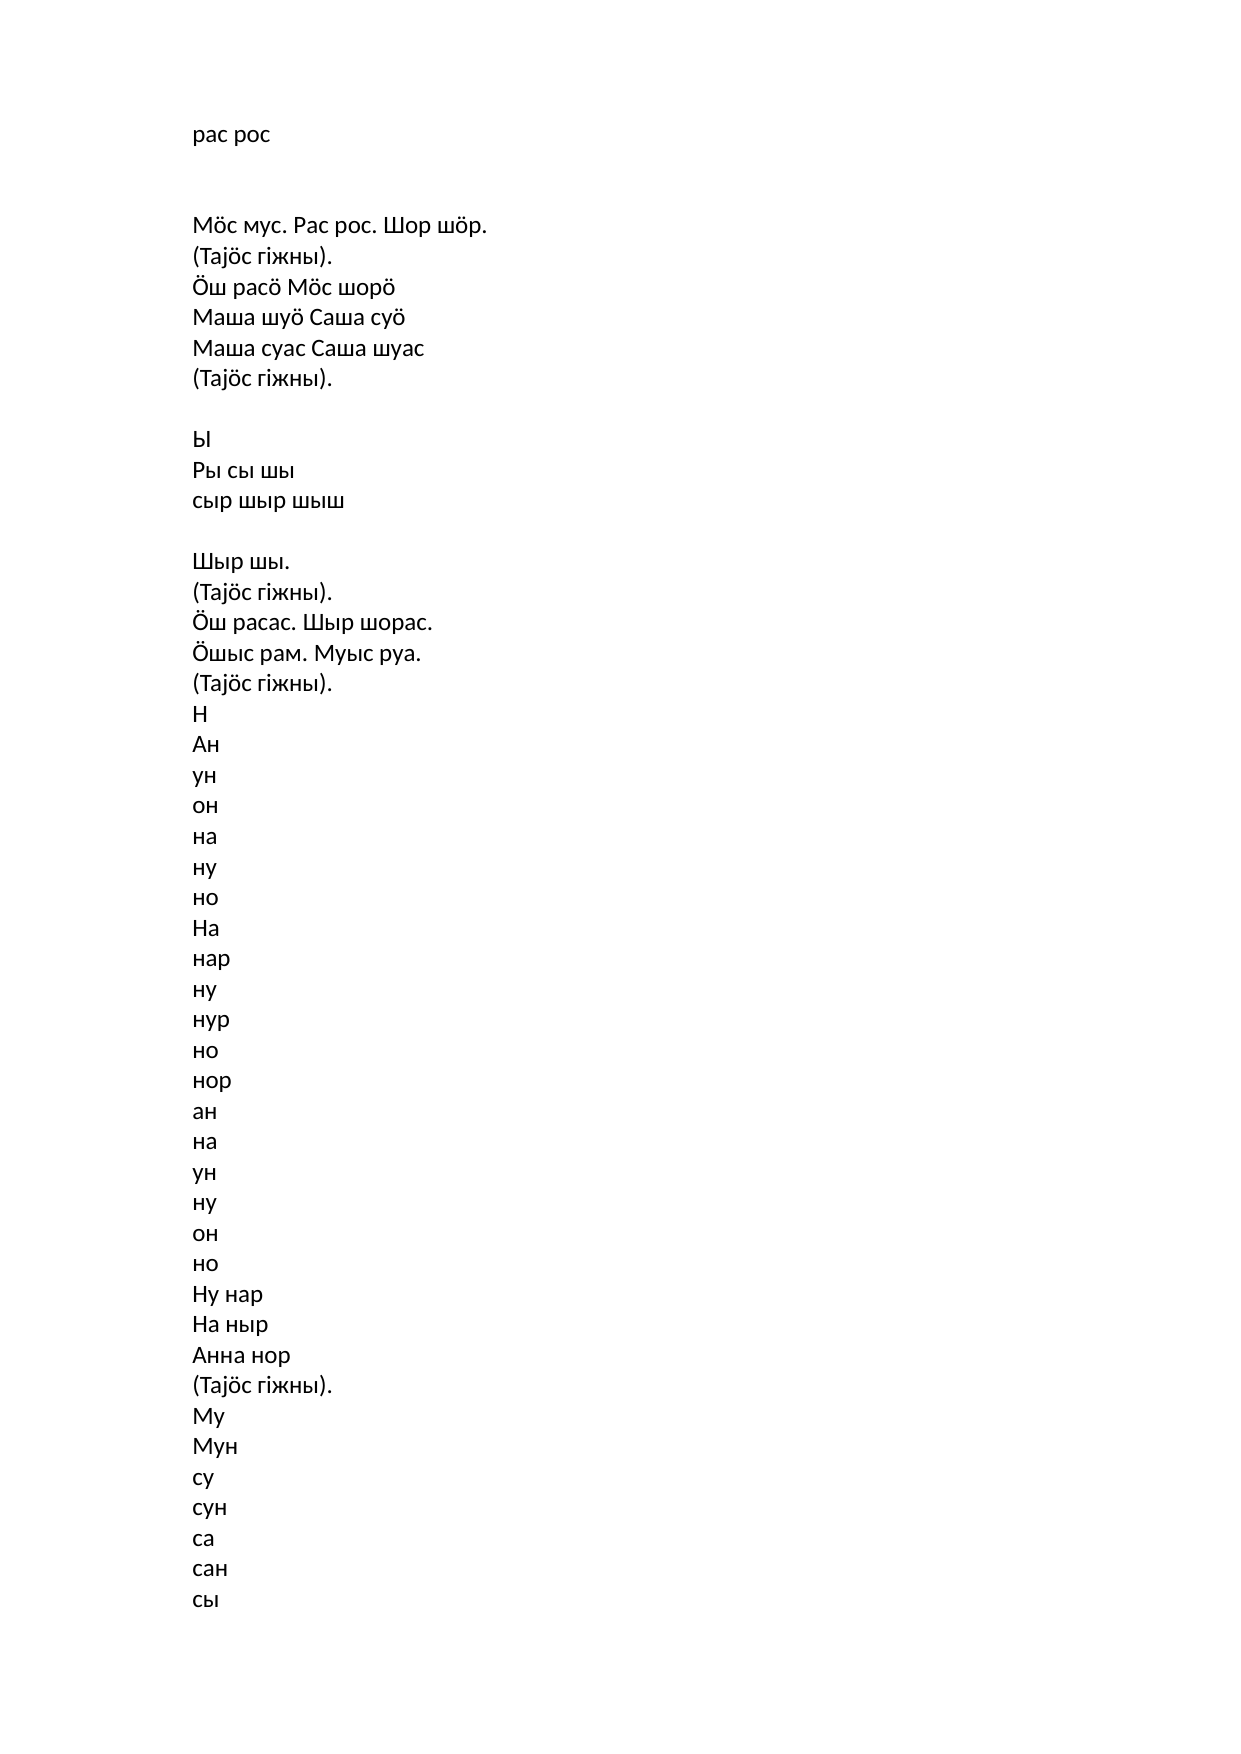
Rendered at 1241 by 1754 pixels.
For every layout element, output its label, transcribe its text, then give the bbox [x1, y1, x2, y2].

text ну [118, 851, 1122, 881]
text Шыр шы. [118, 545, 1122, 576]
text но [118, 1034, 1122, 1064]
text Мун [118, 1431, 1122, 1461]
text он [118, 789, 1122, 820]
text сыр шыр шыш [118, 484, 1122, 515]
text ан [118, 1095, 1122, 1125]
text на [118, 1125, 1122, 1156]
text (Тајӧс гіжны). [118, 667, 1122, 698]
text ун [118, 759, 1122, 789]
text Ӧш расӧ Мӧс шорӧ [118, 271, 1122, 301]
text Ры сы шы [118, 454, 1122, 484]
text (Тајӧс гіжны). [118, 1369, 1122, 1400]
text нор [118, 1064, 1122, 1095]
text На [118, 912, 1122, 942]
text нар [118, 942, 1122, 973]
text су [118, 1461, 1122, 1492]
text Маша суас Саша шуас [118, 332, 1122, 362]
text ну [118, 973, 1122, 1003]
text рас рос [118, 118, 1122, 149]
text (Тајӧс гіжны). [118, 362, 1122, 393]
text сы [118, 1583, 1122, 1614]
text сун [118, 1492, 1122, 1522]
text сан [118, 1553, 1122, 1583]
text Ы [118, 423, 1122, 454]
text Маша шуӧ Саша суӧ [118, 301, 1122, 332]
text но [118, 1247, 1122, 1278]
text Ан [118, 728, 1122, 759]
text (Тајӧс гіжны). [118, 240, 1122, 271]
text ну [118, 1186, 1122, 1217]
text На ныр [118, 1308, 1122, 1339]
text Ну нар [118, 1278, 1122, 1308]
text Анна нор [118, 1339, 1122, 1369]
text на [118, 820, 1122, 851]
text нур [118, 1003, 1122, 1034]
text (Тајӧс гіжны). [118, 576, 1122, 606]
text са [118, 1522, 1122, 1553]
text Му [118, 1400, 1122, 1431]
text он [118, 1217, 1122, 1247]
text Н [118, 698, 1122, 728]
text Ӧш расас. Шыр шорас. [118, 606, 1122, 637]
text Ӧшыс рам. Муыс руа. [118, 637, 1122, 667]
text но [118, 881, 1122, 912]
text Мӧс мус. Рас рос. Шор шӧр. [118, 210, 1122, 240]
text ун [118, 1156, 1122, 1186]
